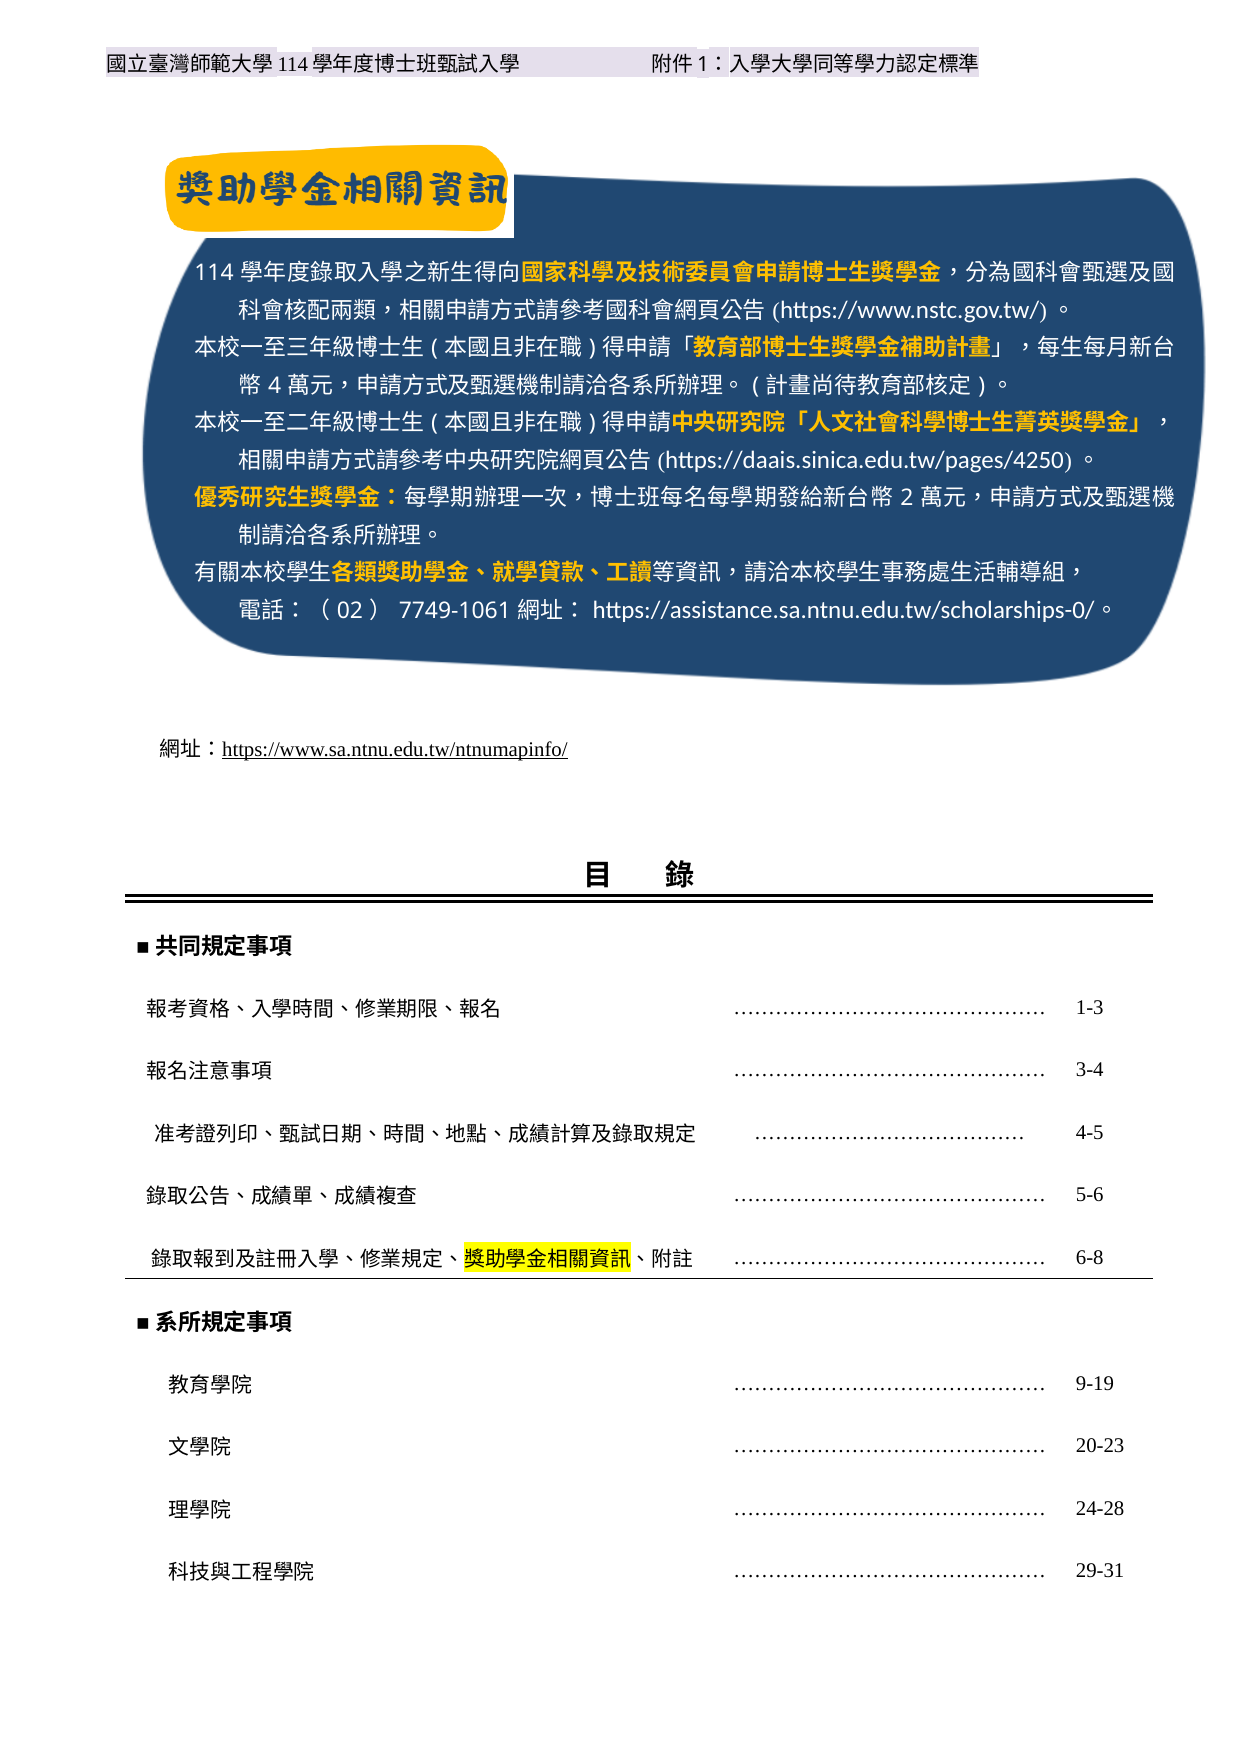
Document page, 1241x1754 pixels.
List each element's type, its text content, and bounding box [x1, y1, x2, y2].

table_cell [617, 1404, 714, 1466]
table_cell ……………………………………… [714, 1404, 1064, 1466]
table_header 網址：https://www.sa.ntnu.edu.tw/ntnumapinfo/ [106, 692, 1213, 768]
table_cell ………………………………… [714, 1090, 1064, 1153]
table_cell 9-19 [1064, 1341, 1152, 1404]
table_cell ……………………………………… [714, 1028, 1064, 1090]
table_cell 錄取報到及註冊入學、修業規定、獎助學金相關資訊、附註 [125, 1215, 714, 1278]
table_cell ……………………………………… [714, 1215, 1064, 1278]
table_header [106, 81, 1213, 137]
table_cell ……………………………………… [714, 1341, 1064, 1404]
table_cell 科技與工程學院 [125, 1529, 617, 1591]
table_cell 准考證列印、甄試日期、時間、地點、成績計算及錄取規定 [125, 1090, 714, 1153]
table_cell 3-4 [1064, 1028, 1152, 1090]
table_cell 報考資格、入學時間、修業期限、報名 [125, 965, 714, 1028]
table_cell ……………………………………… [714, 965, 1064, 1028]
table_cell 6-8 [1064, 1215, 1152, 1278]
table_header 目 錄 [125, 831, 1152, 893]
table_cell [617, 1529, 714, 1591]
table_cell ■ 共同規定事項 [125, 903, 1152, 965]
table_cell ……………………………………… [714, 1466, 1064, 1529]
table_cell ……………………………………… [714, 1529, 1064, 1591]
table_cell 5-6 [1064, 1153, 1152, 1215]
table_cell 1-3 [1064, 965, 1152, 1028]
table_cell 教育學院 [125, 1341, 617, 1404]
table_cell 理學院 [125, 1466, 617, 1529]
table_cell 20-23 [1064, 1404, 1152, 1466]
table_cell ……………………………………… [714, 1153, 1064, 1215]
table_cell 24-28 [1064, 1466, 1152, 1529]
table_cell [617, 1341, 714, 1404]
table_cell 29-31 [1064, 1529, 1152, 1591]
table_cell 錄取公告、成績單、成績複查 [125, 1153, 714, 1215]
table_cell 報名注意事項 [125, 1028, 714, 1090]
table_cell 4-5 [1064, 1090, 1152, 1153]
table_cell ■ 系所規定事項 [125, 1279, 1152, 1341]
table_cell [617, 1466, 714, 1529]
table_cell 文學院 [125, 1404, 617, 1466]
